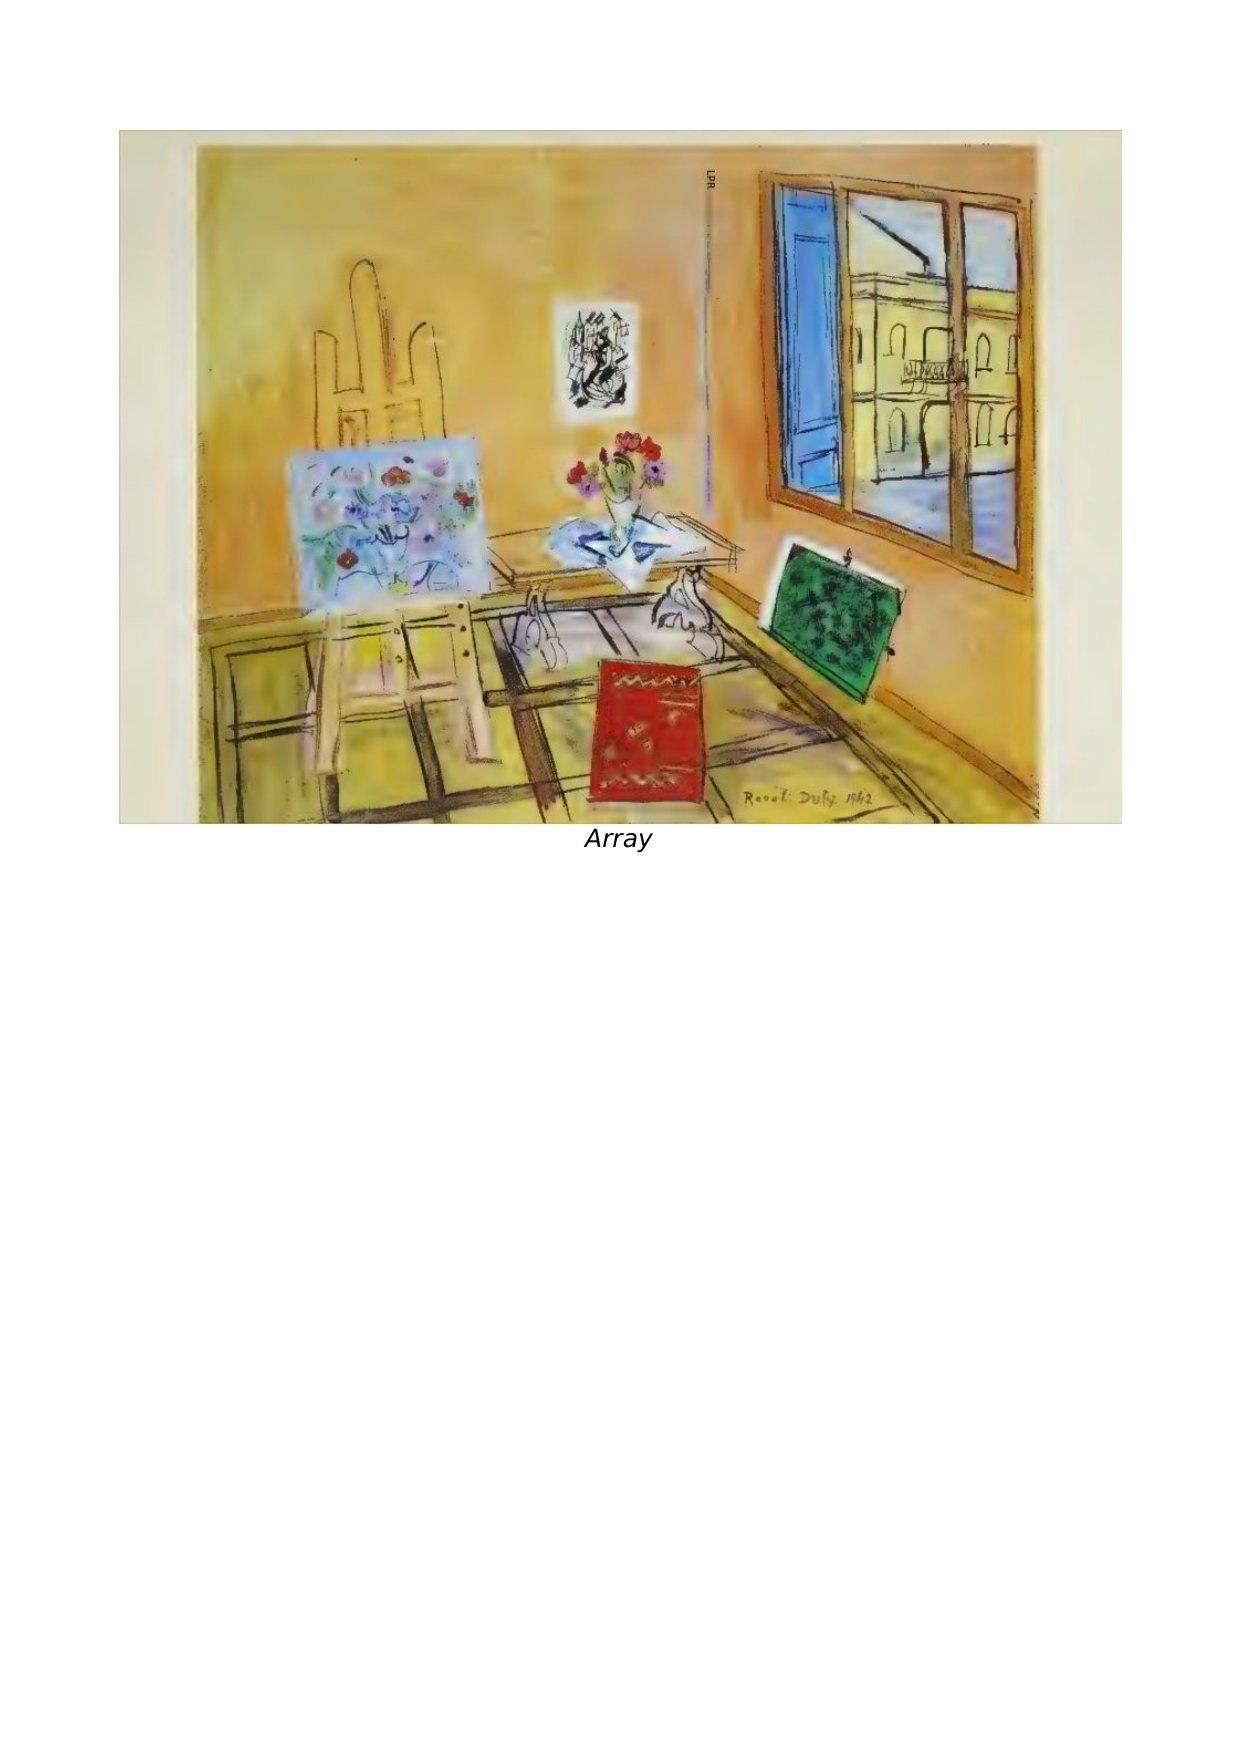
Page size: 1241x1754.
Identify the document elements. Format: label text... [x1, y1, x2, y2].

picture [118, 130, 1123, 825]
text Array [118, 825, 1122, 853]
